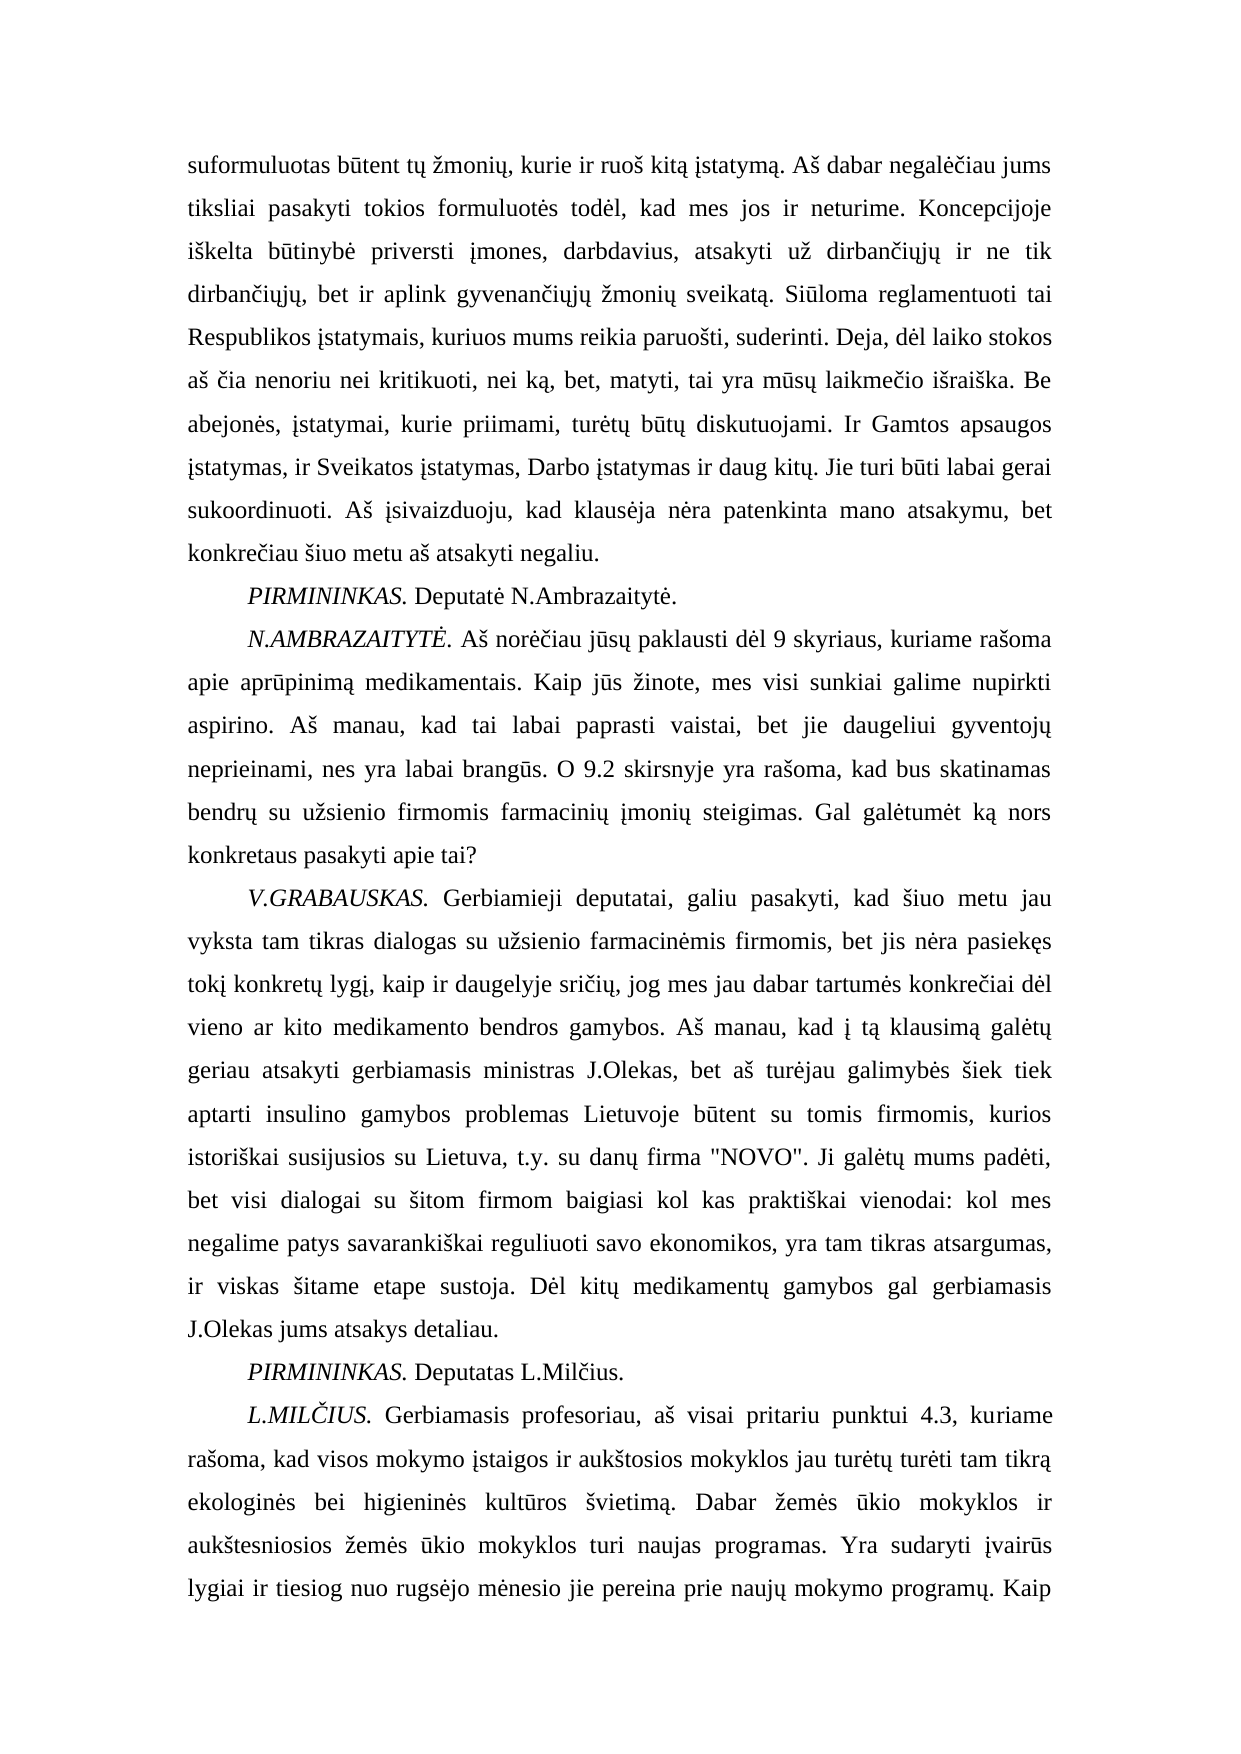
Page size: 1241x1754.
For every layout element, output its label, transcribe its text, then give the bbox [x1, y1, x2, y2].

text N.AMBRAZAITYTĖ. Aš norėčiau jūsų paklausti dėl 9 skyriaus, kuriame rašoma apie aprūpinimą medikamentais. Kaip jūs žinote, mes visi sunkiai galime nupirkti aspirino. Aš manau, kad tai labai paprasti vaistai, bet jie daugeliui gyventojų neprieinami, nes yra labai brangūs. O 9.2 skirsnyje yra rašoma, kad bus skatinamas bendrų su užsienio firmomis farmacinių įmonių steigimas. Gal galėtumėt ką nors konkretaus pasakyti apie tai? [187, 624, 1053, 869]
text V.GRABAUSKAS. Gerbiamieji deputatai, galiu pasakyti, kad šiuo metu jau vyksta tam tikras dialogas su užsienio farmacinėmis firmomis, bet jis nėra pasiekęs tokį konkretų lygį, kaip ir daugelyje sričių, jog mes jau dabar tartumės konkrečiai dėl vieno ar kito medikamento bendros gamybos. Aš manau, kad į tą klausimą galėtų geriau atsakyti gerbiamasis ministras J.Olekas, bet aš turėjau galimybės šiek tiek aptarti insulino gamybos problemas Lietuvoje būtent su tomis firmomis, kurios istoriškai susijusios su Lietuva, t.y. su danų firma "NOVO". Ji galėtų mums padėti, bet visi dialogai su šitom firmom baigiasi kol kas praktiškai vienodai: kol mes negalime patys savaran­kiškai reguliuoti savo ekonomikos, yra tam tikras atsargumas, ir viskas šita­me etape sustoja. Dėl kitų medikamentų gamybos gal gerbiamasis J.Olekas jums atsakys detaliau. [187, 883, 1053, 1343]
text PIRMININKAS. Deputatas L.Milčius. [187, 1357, 1053, 1386]
text PIRMININKAS. Deputatė N.Ambrazaitytė. [187, 581, 1053, 610]
text suformuluotas būtent tų žmonių, kurie ir ruoš kitą įstatymą. Aš dabar negalėčiau jums tiksliai pasakyti tokios formuluotės todėl, kad mes jos ir neturime. Koncepcijoje iškelta būtinybė priversti įmones, darbdavius, atsakyti už dirbančiųjų ir ne tik dirbančiųjų, bet ir aplink gyvenančiųjų žmonių sveikatą. Siūloma reglamentuoti tai Respublikos įstatymais, kuriuos mums reikia paruošti, suderinti. Deja, dėl laiko stokos aš čia nenoriu nei kritikuoti, nei ką, bet, matyti, tai yra mūsų laikmečio išraiška. Be abejonės, įstatymai, kurie priimami, turėtų būtų diskutuojami. Ir Gamtos apsaugos įstatymas, ir Sveikatos įstatymas, Darbo įstatymas ir daug kitų. Jie turi būti labai gerai sukoordinuoti. Aš įsivaizduoju, kad klausėja nėra patenkinta mano atsakymu, bet konkrečiau šiuo metu aš atsakyti negaliu. [187, 150, 1053, 567]
text L.MILČIUS. Gerbiamasis profesoriau, aš visai pritariu punktui 4.3, ku­riame rašoma, kad visos mokymo įstaigos ir aukštosios mokyklos jau turėtų turėti tam tikrą ekologinės bei higieninės kultūros švietimą. Dabar žemės ūkio mokyklos ir aukštesniosios žemės ūkio mokyklos turi naujas progra­mas. Yra sudaryti įvairūs lygiai ir tiesiog nuo rugsėjo mėnesio jie pereina prie naujų mokymo programų. Kaip [187, 1401, 1053, 1602]
